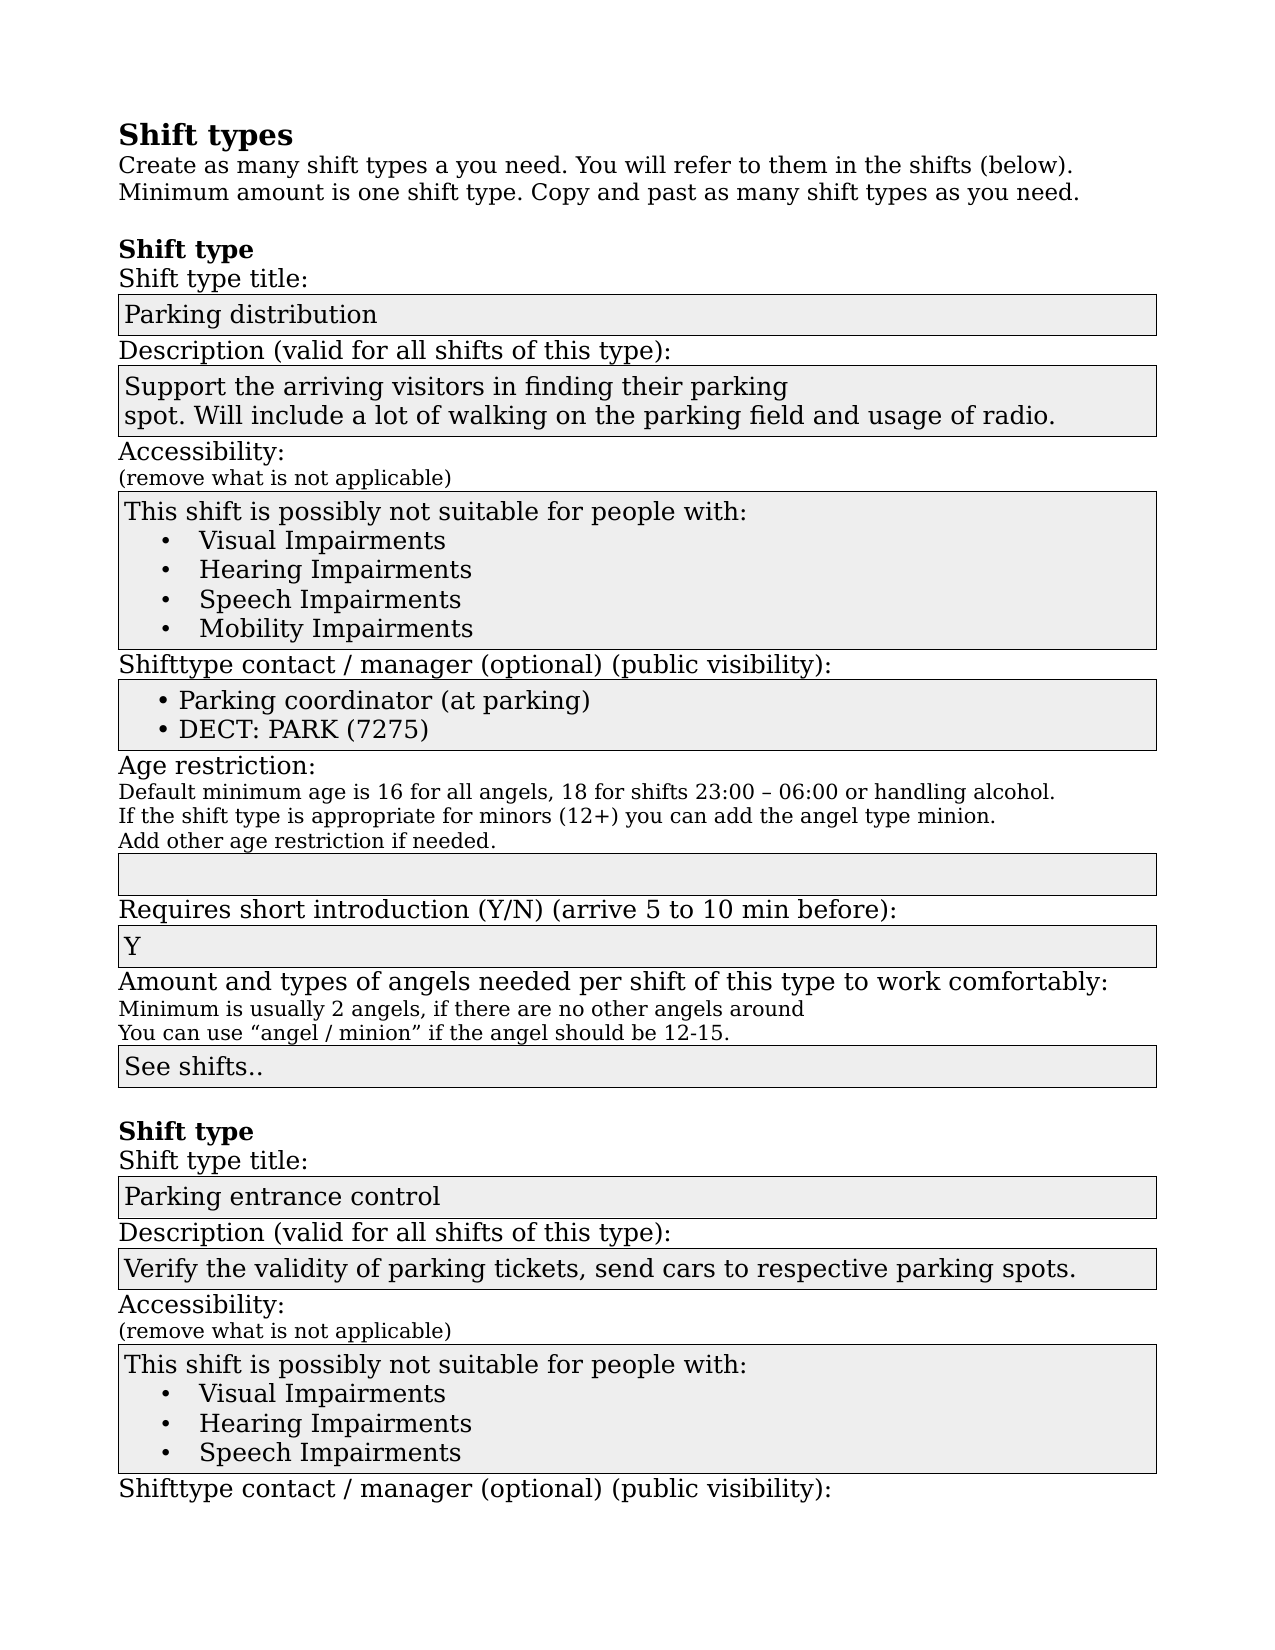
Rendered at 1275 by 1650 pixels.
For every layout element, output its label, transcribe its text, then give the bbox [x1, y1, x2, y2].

table_header Parking distribution [119, 295, 1156, 335]
table_header • Parking coordinator (at parking) • DECT: PARK (7275) [119, 680, 1156, 750]
text Shift type [118, 235, 1157, 264]
table_header See shifts.. [119, 1046, 1156, 1087]
text Shifttype contact / manager (optional) (public visibility): [118, 650, 1157, 679]
text Shift types [118, 118, 1157, 152]
table_header This shift is possibly not suitable for people with: Visual Impairments Hearing Impairments Speech Impairments [119, 1345, 1156, 1473]
text Accessibility: [118, 437, 1157, 466]
text Shift type title: [118, 1147, 1157, 1176]
text Shifttype contact / manager (optional) (public visibility): [118, 1474, 1157, 1503]
table_header [119, 854, 1156, 895]
text Accessibility: [118, 1290, 1157, 1319]
text (remove what is not applicable) [118, 466, 1157, 491]
table_header Support the arriving visitors in finding their parking spot. Will include a lot of walking on the parking field and usage of radio. [119, 366, 1156, 436]
table_header Verify the validity of parking tickets, send cars to respective parking spots. [119, 1249, 1156, 1289]
text Minimum is usually 2 angels, if there are no other angels around [118, 997, 1157, 1021]
text Description (valid for all shifts of this type): [118, 1219, 1157, 1248]
text If the shift type is appropriate for minors (12+) you can add the angel type minion. [118, 804, 1157, 829]
table_header Y [119, 926, 1156, 967]
text Age restriction: [118, 751, 1157, 780]
text Requires short introduction (Y/N) (arrive 5 to 10 min before): [118, 896, 1157, 925]
text Amount and types of angels needed per shift of this type to work comfortably: [118, 968, 1157, 997]
table_header Parking entrance control [119, 1177, 1156, 1217]
text (remove what is not applicable) [118, 1319, 1157, 1344]
table_header This shift is possibly not suitable for people with: Visual Impairments Hearing Impairments Speech Impairments Mobility Impairments [119, 492, 1156, 649]
text Shift type title: [118, 264, 1157, 293]
text Description (valid for all shifts of this type): [118, 336, 1157, 365]
text Create as many shift types a you need. You will refer to them in the shifts (below). Minimum amount is one shift type. Copy and past as many shift types as you need. [118, 152, 1157, 206]
text Shift type [118, 1117, 1157, 1147]
text Default minimum age is 16 for all angels, 18 for shifts 23:00 – 06:00 or handling alcohol. [118, 780, 1157, 804]
text Add other age restriction if needed. [118, 829, 1157, 853]
text You can use “angel / minion” if the angel should be 12-15. [118, 1021, 1157, 1045]
